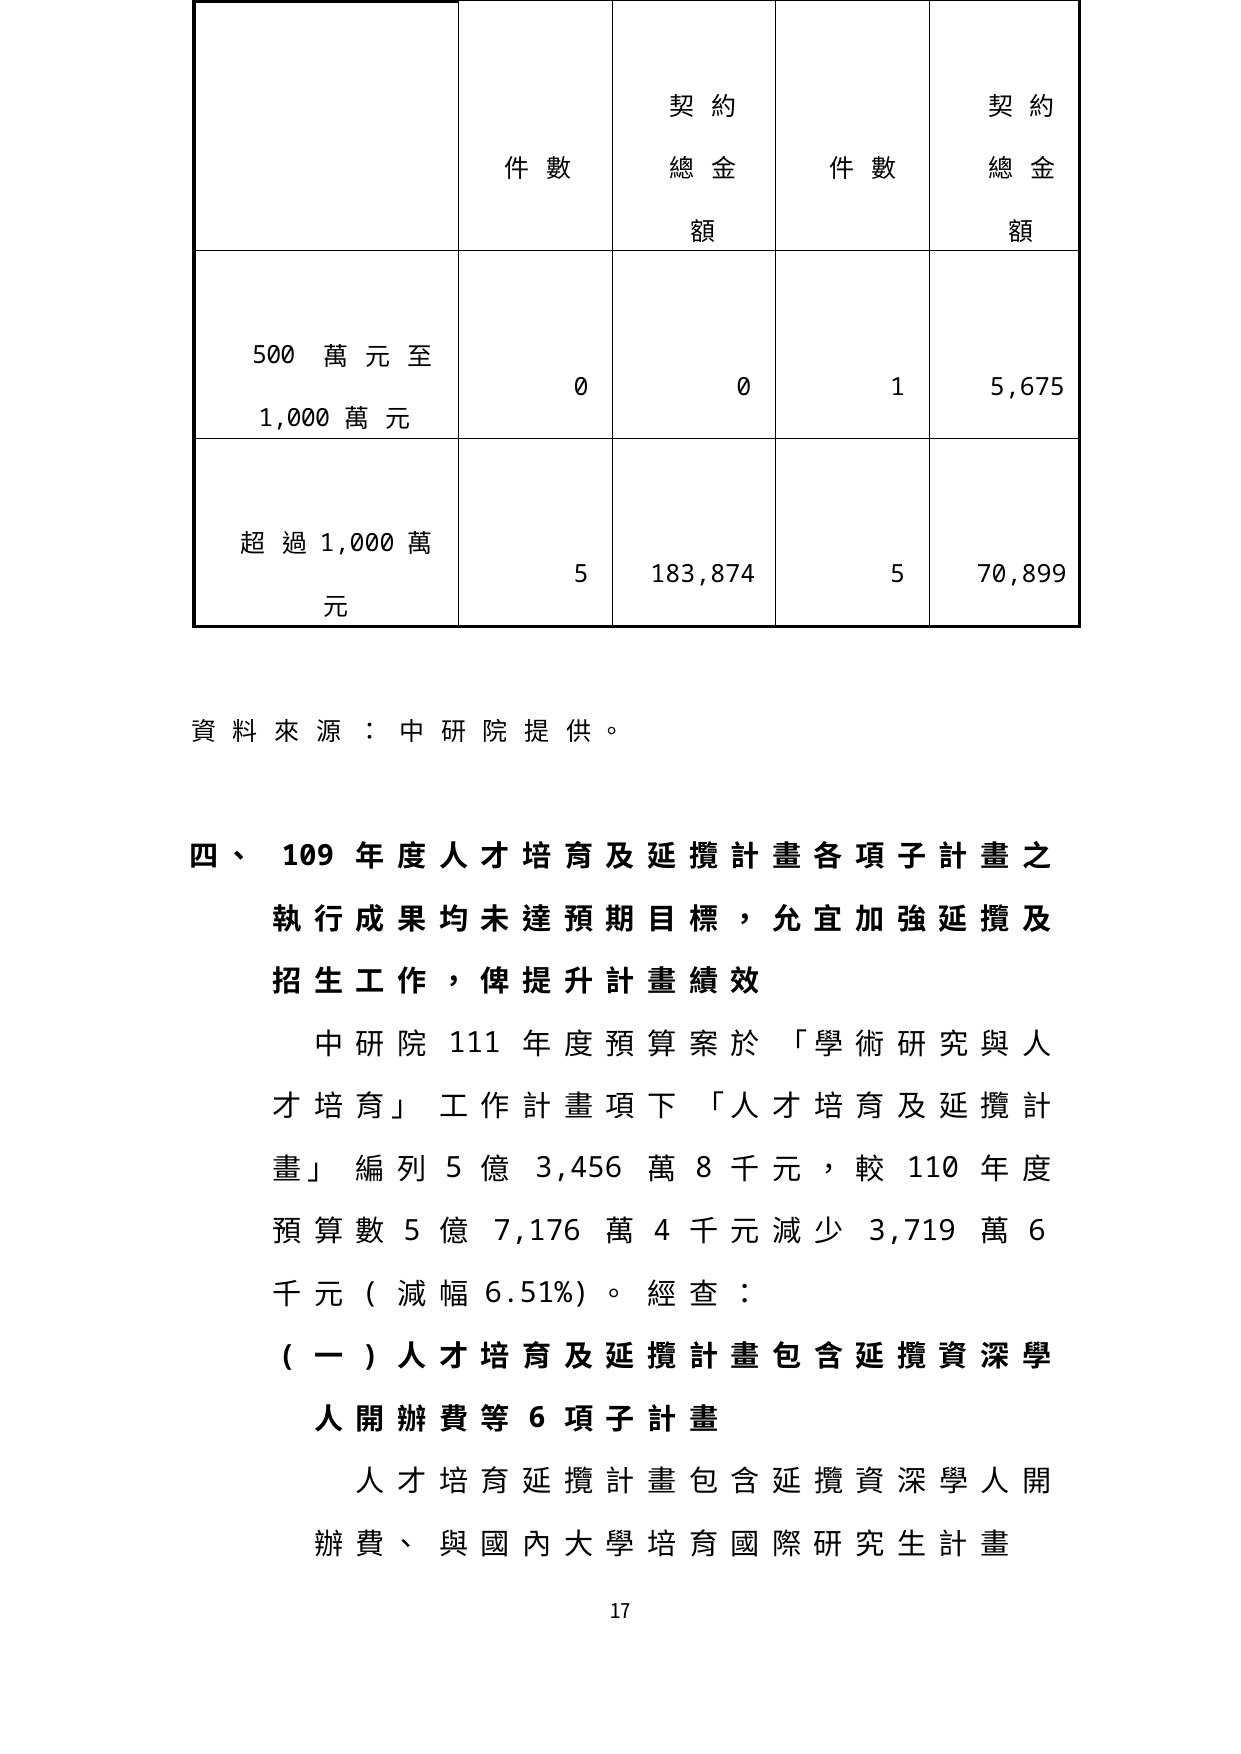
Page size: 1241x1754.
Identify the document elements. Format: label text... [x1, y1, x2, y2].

table_cell 70,899 [930, 439, 1078, 625]
text 中研院111年度預算案於「學術研究與人才培育」工作計畫項下「人才培育及延攬計畫」編列5億3,456萬8千元，較110年度預算數5億7,176萬4千元減少3,719萬6千元(減幅6.51%)。經查： [242, 1000, 1058, 1312]
table_cell 件數 [776, 1, 929, 250]
text 資料來源：中研院提供。 [183, 687, 1058, 750]
table_cell 1 [776, 251, 929, 437]
table_cell 500萬元至1,000萬元 [196, 251, 458, 437]
table_cell 0 [613, 251, 775, 437]
text (一)人才培育及延攬計畫包含延攬資深學人開辦費等6項子計畫 [242, 1312, 1058, 1437]
text 人才培育延攬計畫包含延攬資深學人開辦費、與國內大學培育國際研究生計畫 [271, 1437, 1058, 1562]
table_cell 5,675 [930, 251, 1078, 437]
table_cell 183,874 [613, 439, 775, 625]
table_cell 契約總金額 [613, 1, 775, 250]
table_cell 契約總金額 [930, 1, 1078, 250]
table_cell 件數 [459, 1, 612, 250]
table_cell 5 [776, 439, 929, 625]
table_cell 超過1,000萬元 [196, 439, 458, 625]
table_cell 0 [459, 251, 612, 437]
text 四、109年度人才培育及延攬計畫各項子計畫之執行成果均未達預期目標，允宜加強延攬及招生工作，俾提升計畫績效 [183, 812, 1058, 1000]
table_header [196, 3, 458, 250]
table_cell 5 [459, 439, 612, 625]
